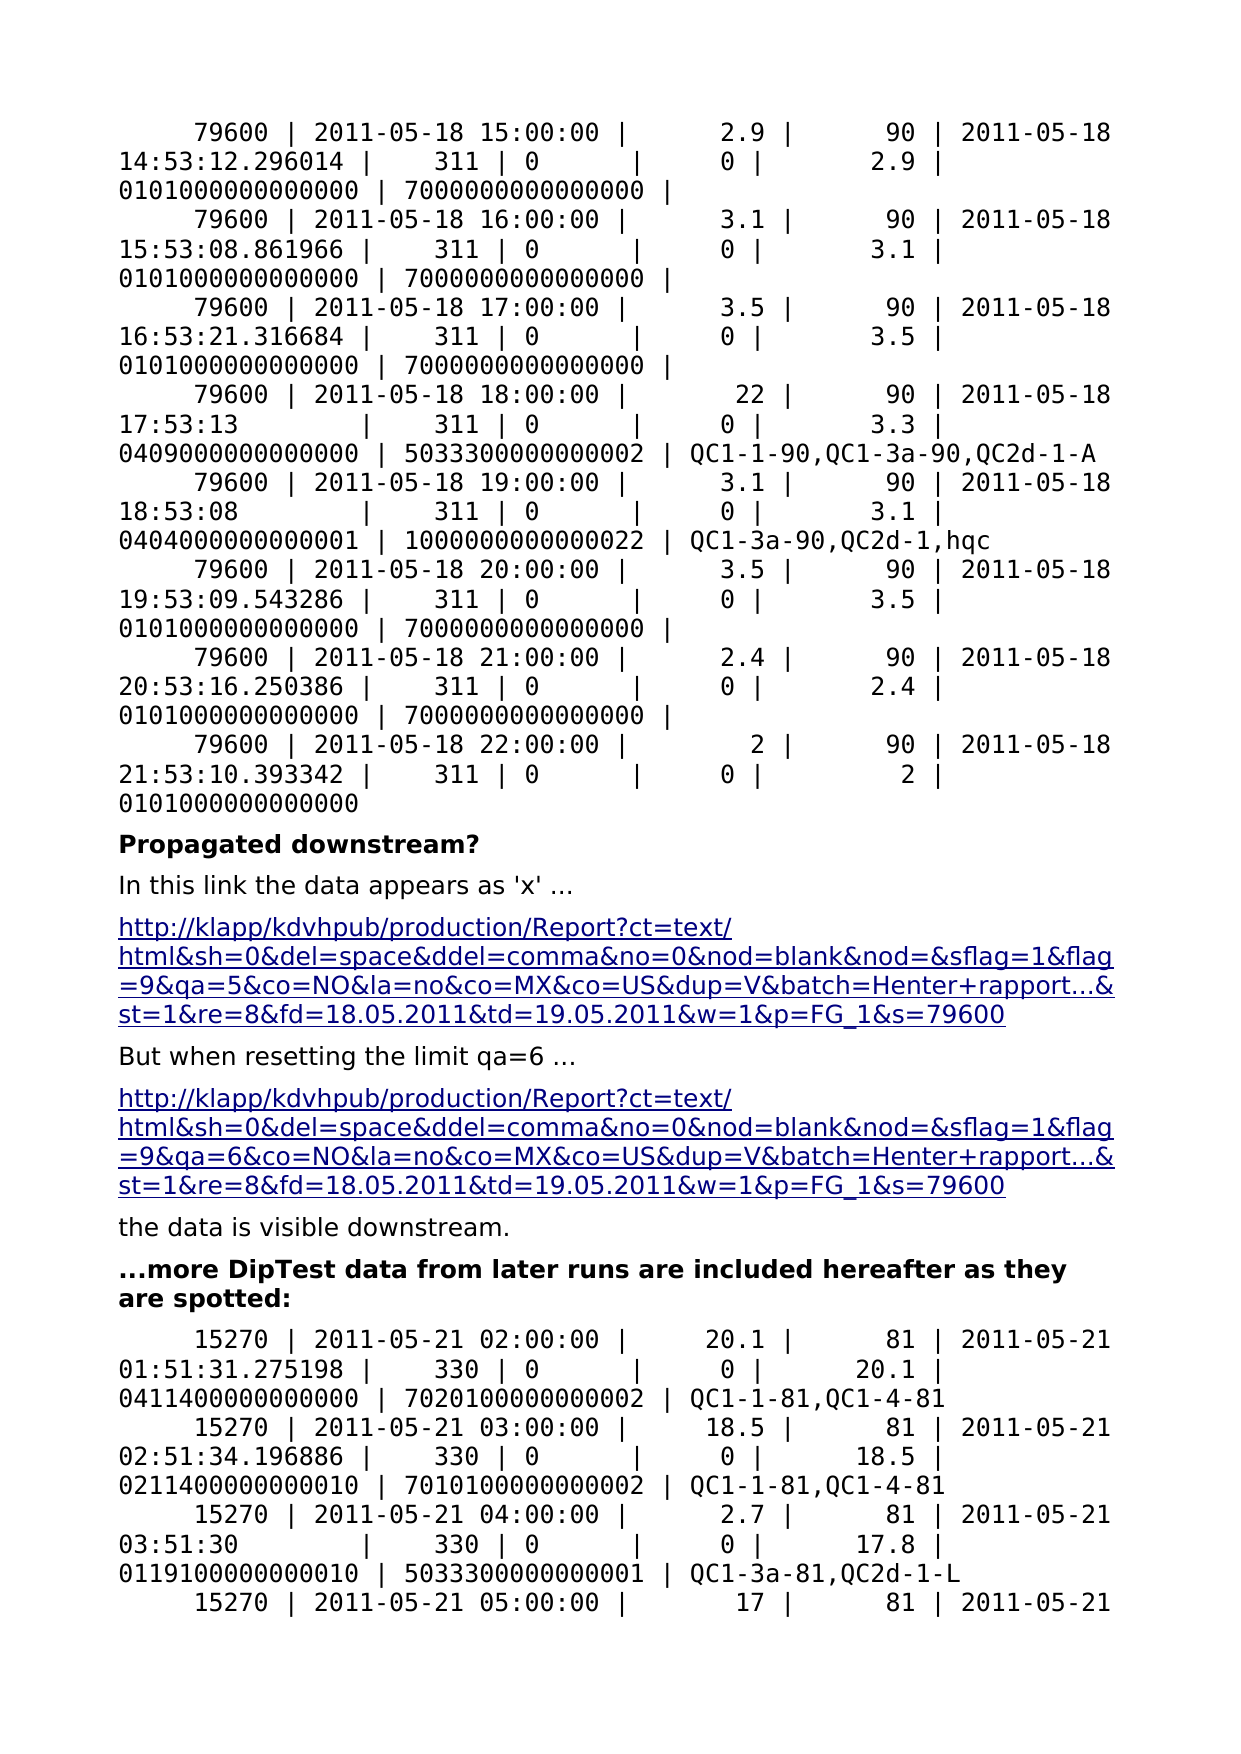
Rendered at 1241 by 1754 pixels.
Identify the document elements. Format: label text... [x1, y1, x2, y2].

text 15270 | 2011-05-21 02:00:00 | 20.1 | 81 | 2011-05-21 01:51:31.275198 | 330 | 0 | 0 | 20.1 | 0411400000000000 | 7020100000000002 | QC1-1-81,QC1-4-81 15270 | 2011-05-21 03:00:00 | 18.5 | 81 | 2011-05-21 02:51:34.196886 | 330 | 0 | 0 | 18.5 | 0211400000000010 | 7010100000000002 | QC1-1-81,QC1-4-81 15270 | 2011-05-21 04:00:00 | 2.7 | 81 | 2011-05-21 03:51:30 | 330 | 0 | 0 | 17.8 | 0119100000000010 | 5033300000000001 | QC1-3a-81,QC2d-1-L 15270 | 2011-05-21 05:00:00 | 17 | 81 | 2011-05-21 [118, 1326, 1122, 1617]
text But when resetting the limit qa=6 ... [118, 1042, 1122, 1072]
text Propagated downstream? [118, 830, 1122, 859]
text http://klapp/kdvhpub/production/Report?ct=text/html&sh=0&del=space&ddel=comma&no=0&nod=blank&nod=&sflag=1&flag=9&qa=6&co=NO&la=no&co=MX&co=US&dup=V&batch=Henter+rapport...&st=1&re=8&fd=18.05.2011&td=19.05.2011&w=1&p=FG_1&s=79600 [118, 1084, 1122, 1201]
text In this link the data appears as 'x' ... [118, 872, 1122, 901]
text http://klapp/kdvhpub/production/Report?ct=text/html&sh=0&del=space&ddel=comma&no=0&nod=blank&nod=&sflag=1&flag=9&qa=5&co=NO&la=no&co=MX&co=US&dup=V&batch=Henter+rapport...&st=1&re=8&fd=18.05.2011&td=19.05.2011&w=1&p=FG_1&s=79600 [118, 913, 1122, 1030]
text the data is visible downstream. [118, 1213, 1122, 1242]
text ...more DipTest data from later runs are included hereafter as they are spotted: [118, 1255, 1122, 1313]
text 79600 | 2011-05-18 15:00:00 | 2.9 | 90 | 2011-05-18 14:53:12.296014 | 311 | 0 | 0 | 2.9 | 0101000000000000 | 7000000000000000 | 79600 | 2011-05-18 16:00:00 | 3.1 | 90 | 2011-05-18 15:53:08.861966 | 311 | 0 | 0 | 3.1 | 0101000000000000 | 7000000000000000 | 79600 | 2011-05-18 17:00:00 | 3.5 | 90 | 2011-05-18 16:53:21.316684 | 311 | 0 | 0 | 3.5 | 0101000000000000 | 7000000000000000 | 79600 | 2011-05-18 18:00:00 | 22 | 90 | 2011-05-18 17:53:13 | 311 | 0 | 0 | 3.3 | 0409000000000000 | 5033300000000002 | QC1-1-90,QC1-3a-90,QC2d-1-A 79600 | 2011-05-18 19:00:00 | 3.1 | 90 | 2011-05-18 18:53:08 | 311 | 0 | 0 | 3.1 | 0404000000000001 | 1000000000000022 | QC1-3a-90,QC2d-1,hqc 79600 | 2011-05-18 20:00:00 | 3.5 | 90 | 2011-05-18 19:53:09.543286 | 311 | 0 | 0 | 3.5 | 0101000000000000 | 7000000000000000 | 79600 | 2011-05-18 21:00:00 | 2.4 | 90 | 2011-05-18 20:53:16.250386 | 311 | 0 | 0 | 2.4 | 0101000000000000 | 7000000000000000 | 79600 | 2011-05-18 22:00:00 | 2 | 90 | 2011-05-18 21:53:10.393342 | 311 | 0 | 0 | 2 | 0101000000000000 [118, 118, 1122, 818]
